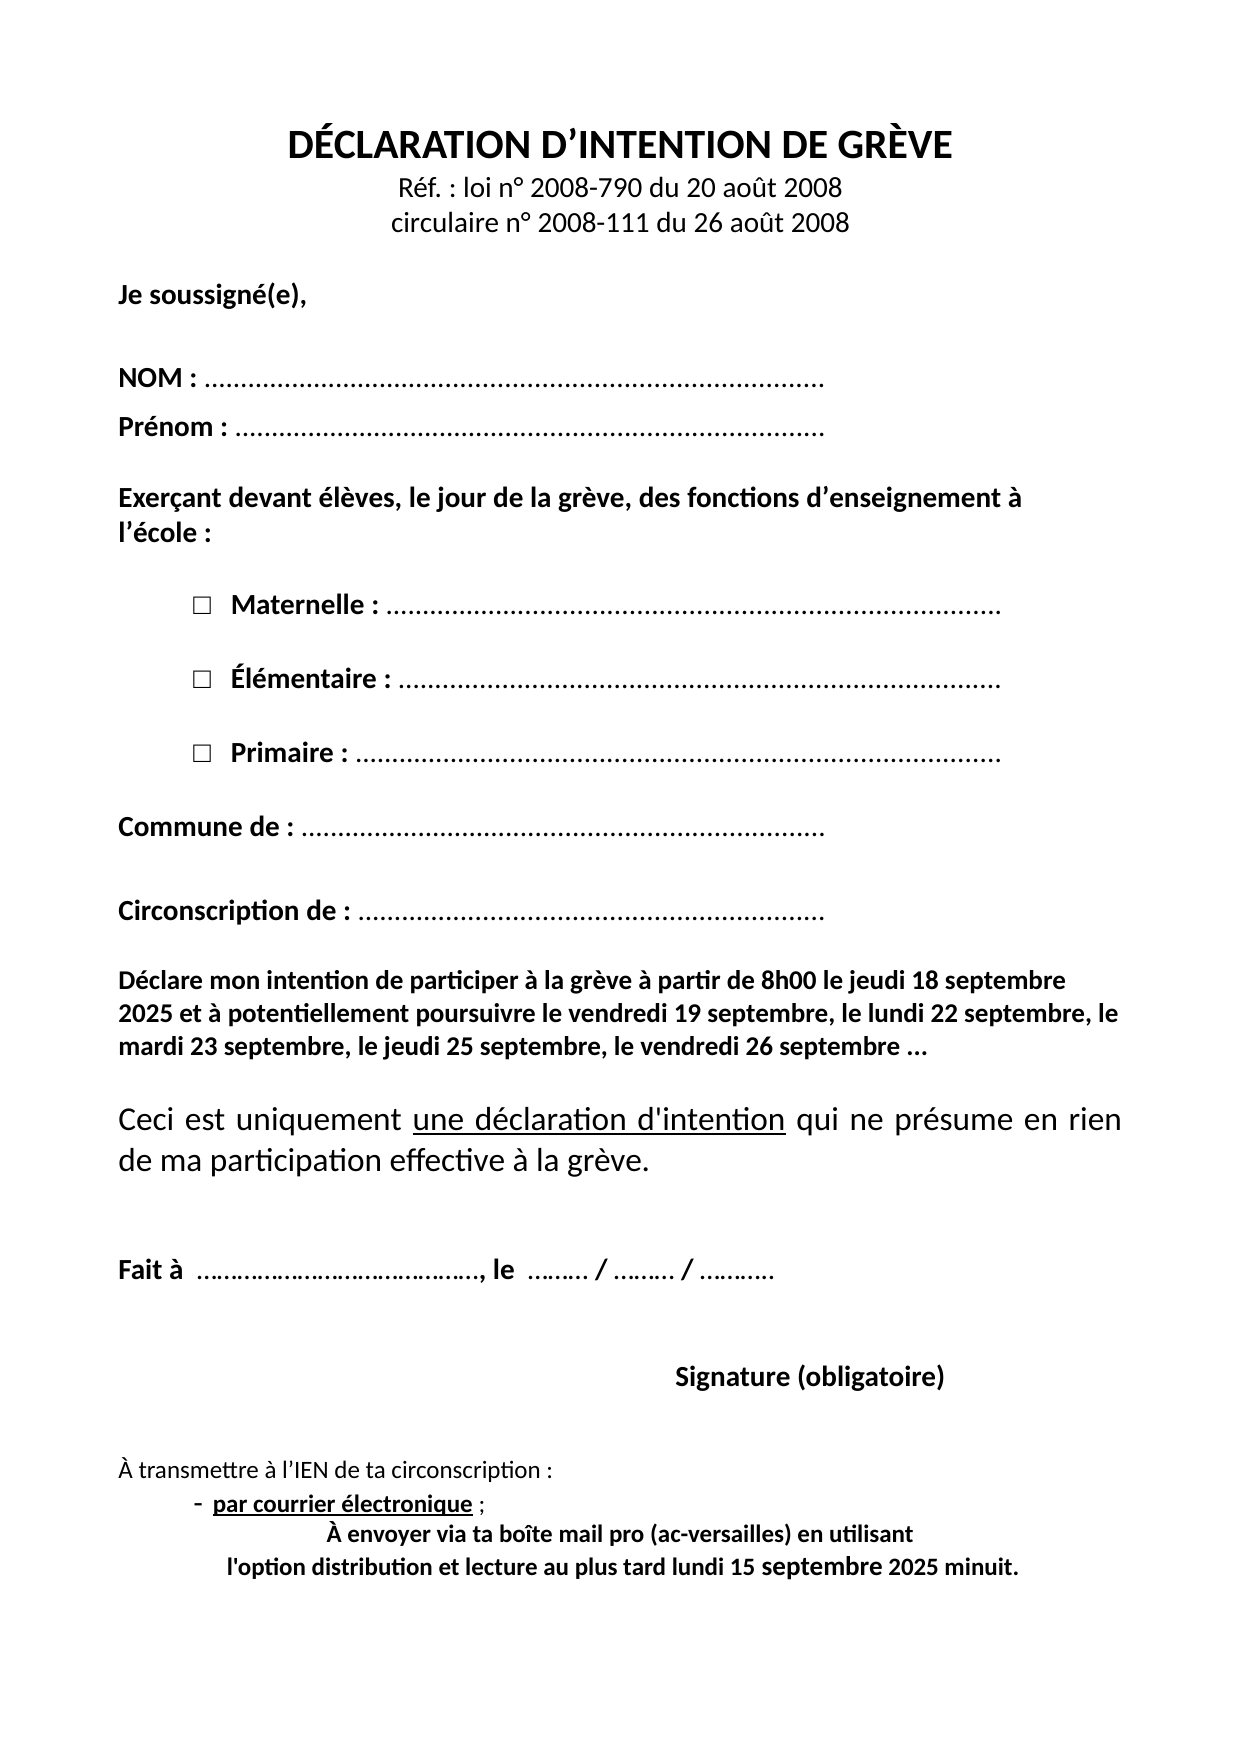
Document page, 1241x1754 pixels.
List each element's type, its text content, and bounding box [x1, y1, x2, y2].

list par courrier électronique ; [193, 1485, 1122, 1518]
text circulaire n° 2008-111 du 26 août 2008 [118, 204, 1122, 240]
text Réf. : loi n° 2008-790 du 20 août 2008 [118, 169, 1122, 204]
text À transmettre à l’IEN de ta circonscription : [118, 1454, 1122, 1485]
list Primaire : [193, 734, 1122, 771]
text Exerçant devant élèves, le jour de la grève, des fonctions d’enseignement à l’école : [118, 479, 1122, 550]
list Élémentaire : [193, 660, 1122, 697]
text Je soussigné(e), [118, 276, 1122, 311]
text Circonscription de : [118, 892, 1122, 928]
text Fait à ……………………………………, le ……… / ……… / ……….. [118, 1251, 1122, 1286]
text DÉCLARATION D’INTENTION DE GRÈVE [118, 118, 1122, 169]
text Signature (obligatoire) [118, 1358, 1122, 1393]
text Ceci est uniquement une déclaration d'intention qui ne présume en rien de ma participation effective à la grève. [118, 1098, 1122, 1179]
text Prénom : [118, 408, 1122, 443]
text NOM : [118, 359, 1122, 395]
list Maternelle : [193, 586, 1122, 623]
text Déclare mon intention de participer à la grève à partir de 8h00 le jeudi 18 septembre 2025 et à potentiellement poursuivre le vendredi 19 septembre, le lundi 22 septembre, le mardi 23 septembre, le jeudi 25 septembre, le vendredi 26 septembre ... [118, 963, 1122, 1062]
text À envoyer via ta boîte mail pro (ac-versailles) en utilisant l'option distribution et lecture au plus tard lundi 15 septembre 2025 minuit. [118, 1518, 1122, 1582]
text Commune de : [118, 808, 1122, 844]
